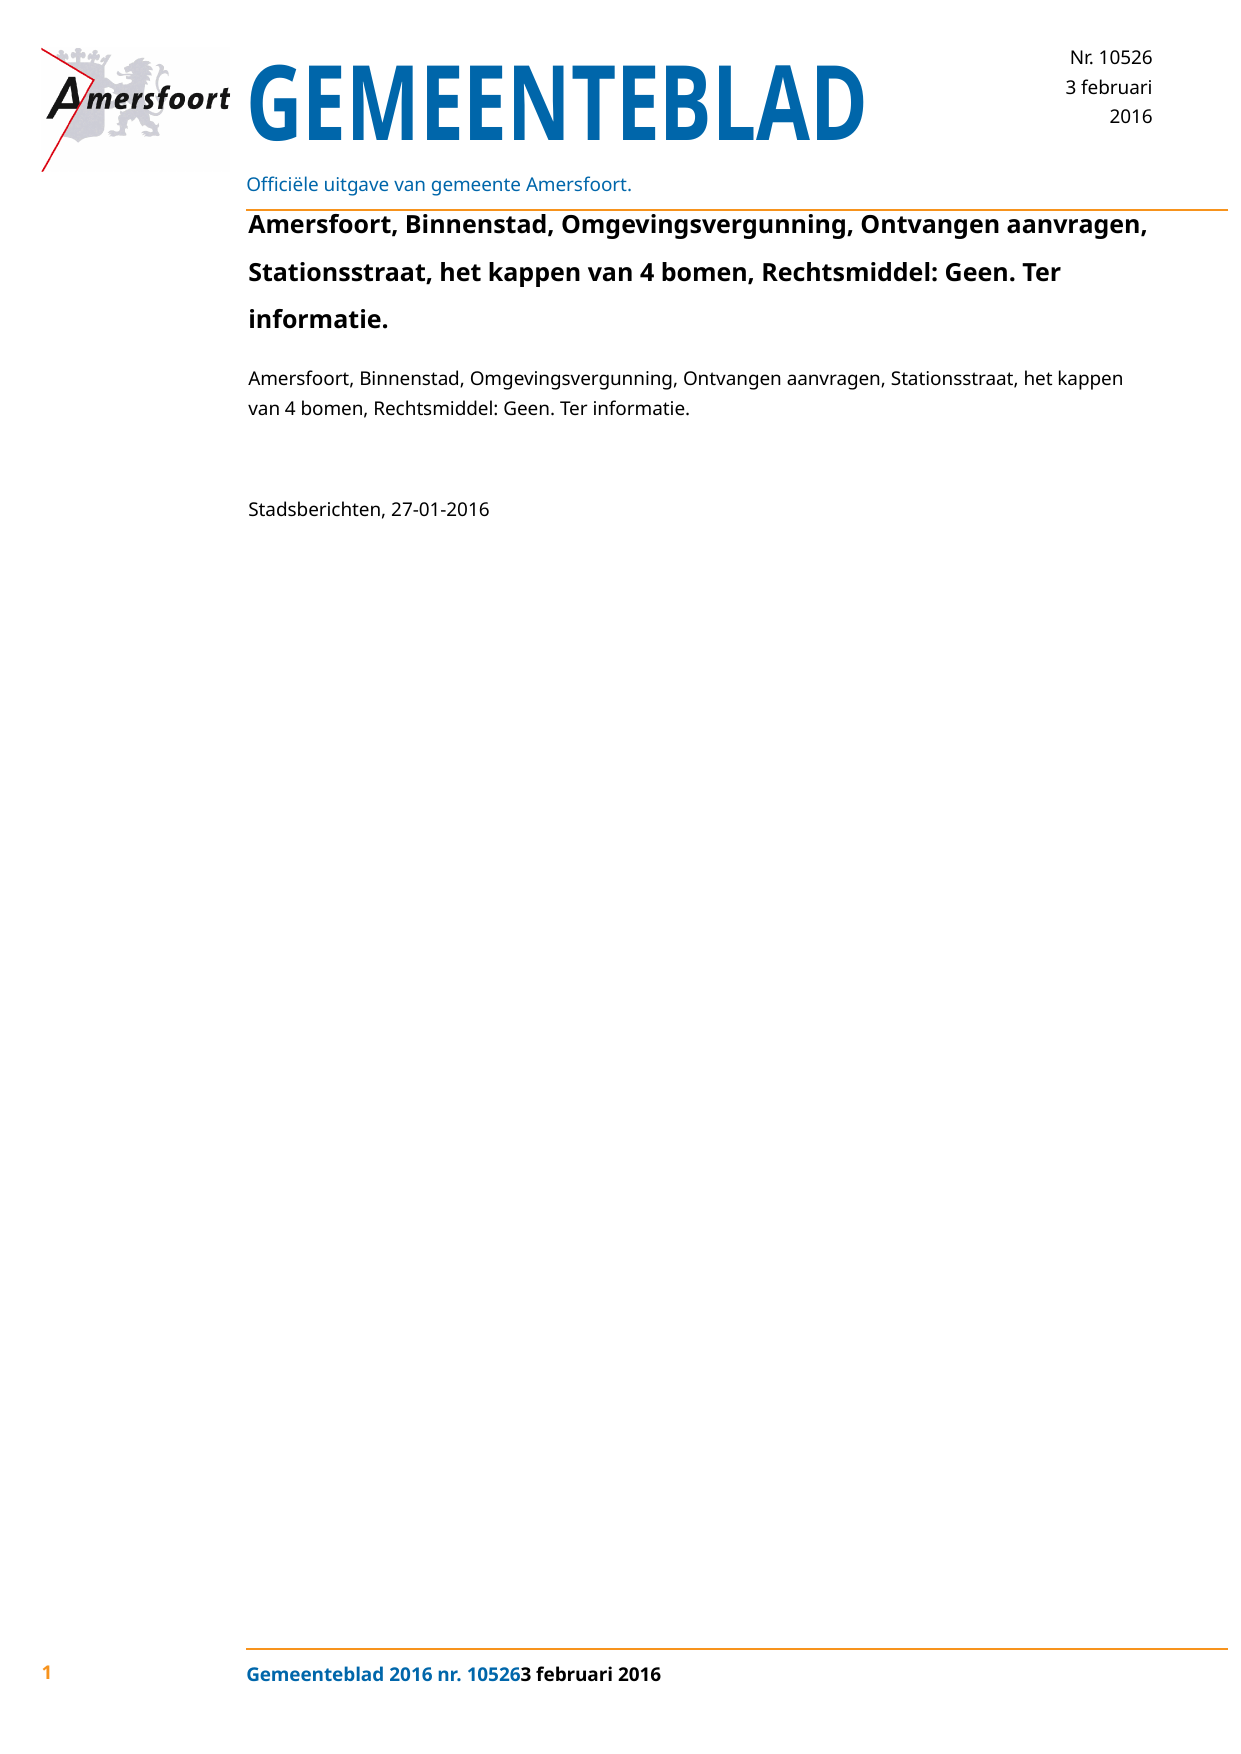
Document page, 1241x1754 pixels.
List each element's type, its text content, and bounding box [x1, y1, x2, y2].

picture [41, 47, 231, 172]
text Stadsberichten, 27-01-2016 [248, 496, 1152, 522]
text Amersfoort, Binnenstad, Omgevingsvergunning, Ontvangen aanvragen, Stationsstraat, het kappen van 4 bomen, Rechtsmiddel: Geen. Ter informatie. [248, 211, 1152, 336]
text Amersfoort, Binnenstad, Omgevingsvergunning, Ontvangen aanvragen, Stationsstraat, het kappen van 4 bomen, Rechtsmiddel: Geen. Ter informatie. [248, 366, 1152, 421]
